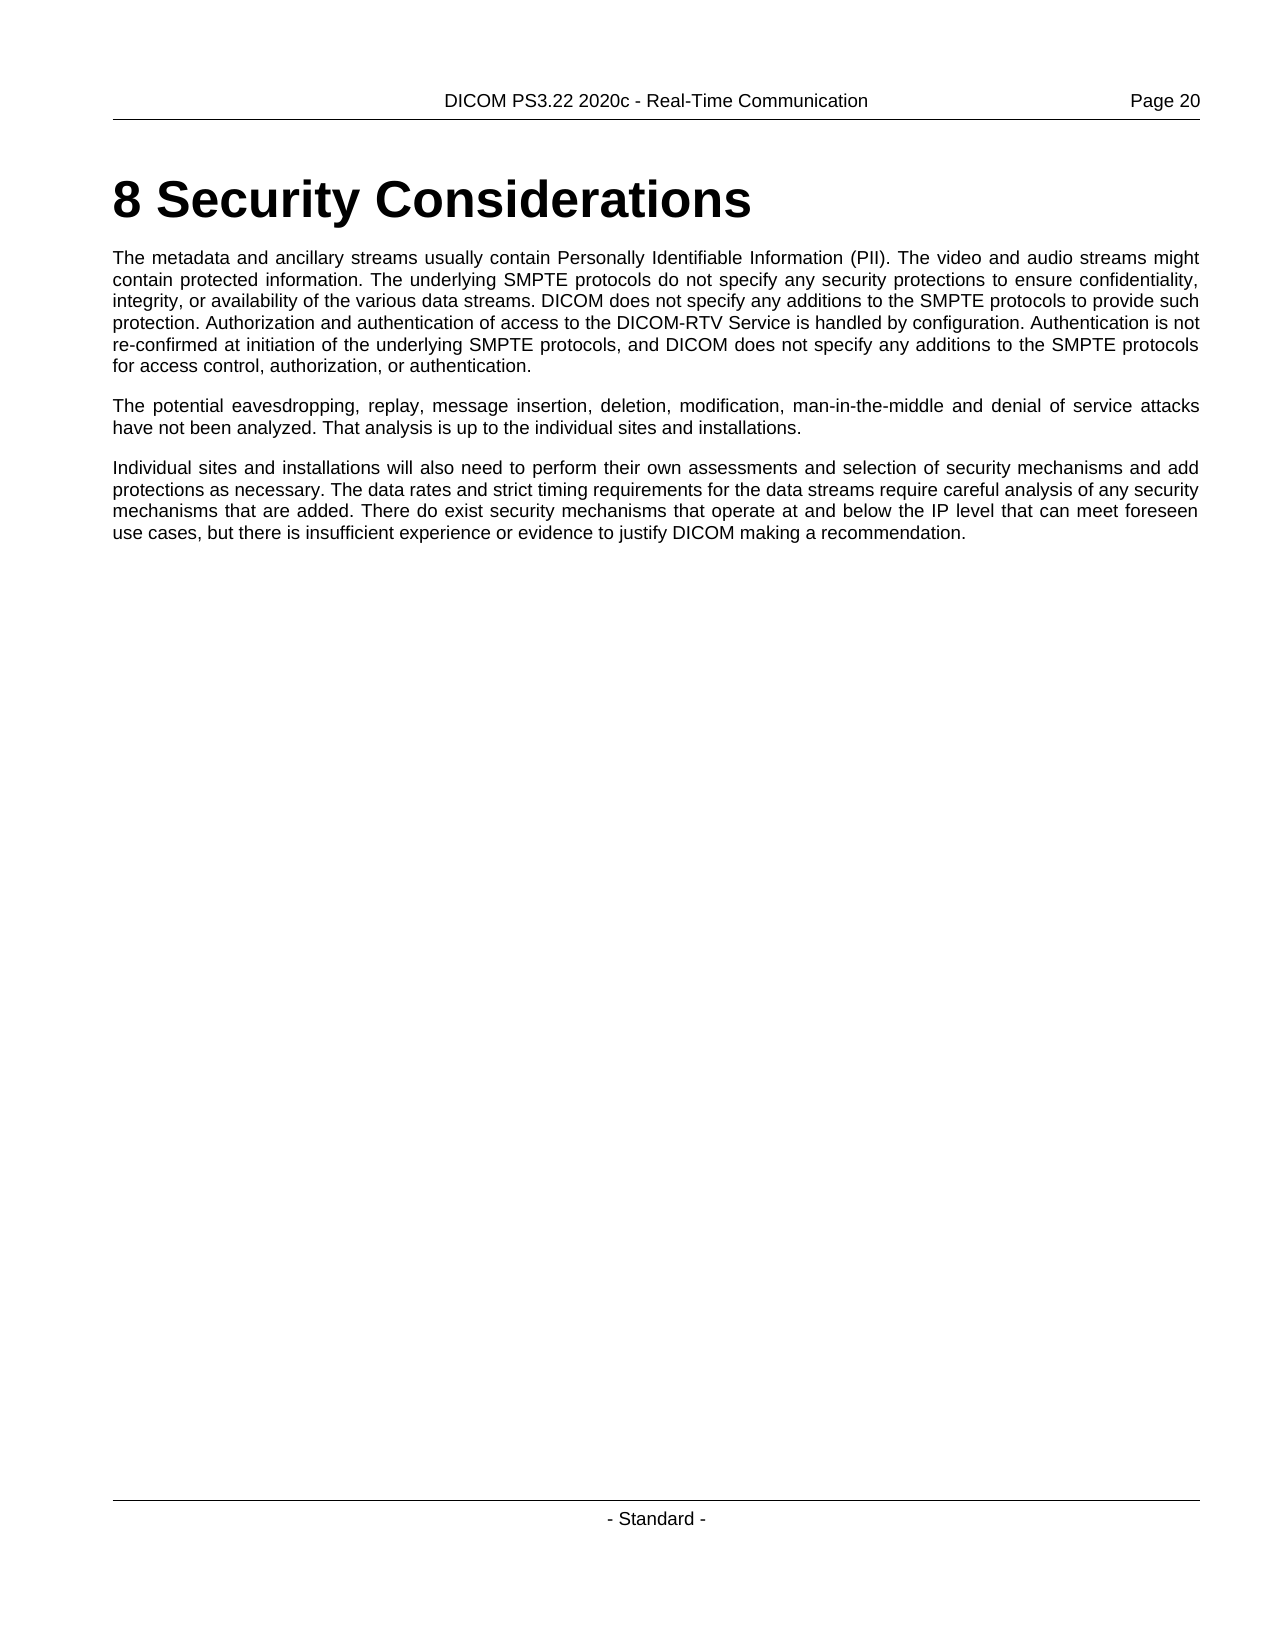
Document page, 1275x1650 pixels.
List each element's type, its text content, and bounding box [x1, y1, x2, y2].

text 8 Security Considerations [112, 169, 1200, 228]
text The metadata and ancillary streams usually contain Personally Identifiable Information (PII). The video and audio streams might contain protected information. The underlying SMPTE protocols do not specify any security protections to ensure confidentiality, integrity, or availability of the various data streams. DICOM does not specify any additions to the SMPTE protocols to provide such protection. Authorization and authentication of access to the DICOM-RTV Service is handled by configuration. Authentication is not re-confirmed at initiation of the underlying SMPTE protocols, and DICOM does not specify any additions to the SMPTE protocols for access control, authorization, or authentication. [112, 247, 1200, 376]
text The potential eavesdropping, replay, message insertion, deletion, modification, man-in-the-middle and denial of service attacks have not been analyzed. That analysis is up to the individual sites and installations. [112, 395, 1200, 438]
text Individual sites and installations will also need to perform their own assessments and selection of security mechanisms and add protections as necessary. The data rates and strict timing requirements for the data streams require careful analysis of any security mechanisms that are added. There do exist security mechanisms that operate at and below the IP level that can meet foreseen use cases, but there is insufficient experience or evidence to justify DICOM making a recommendation. [112, 457, 1200, 543]
